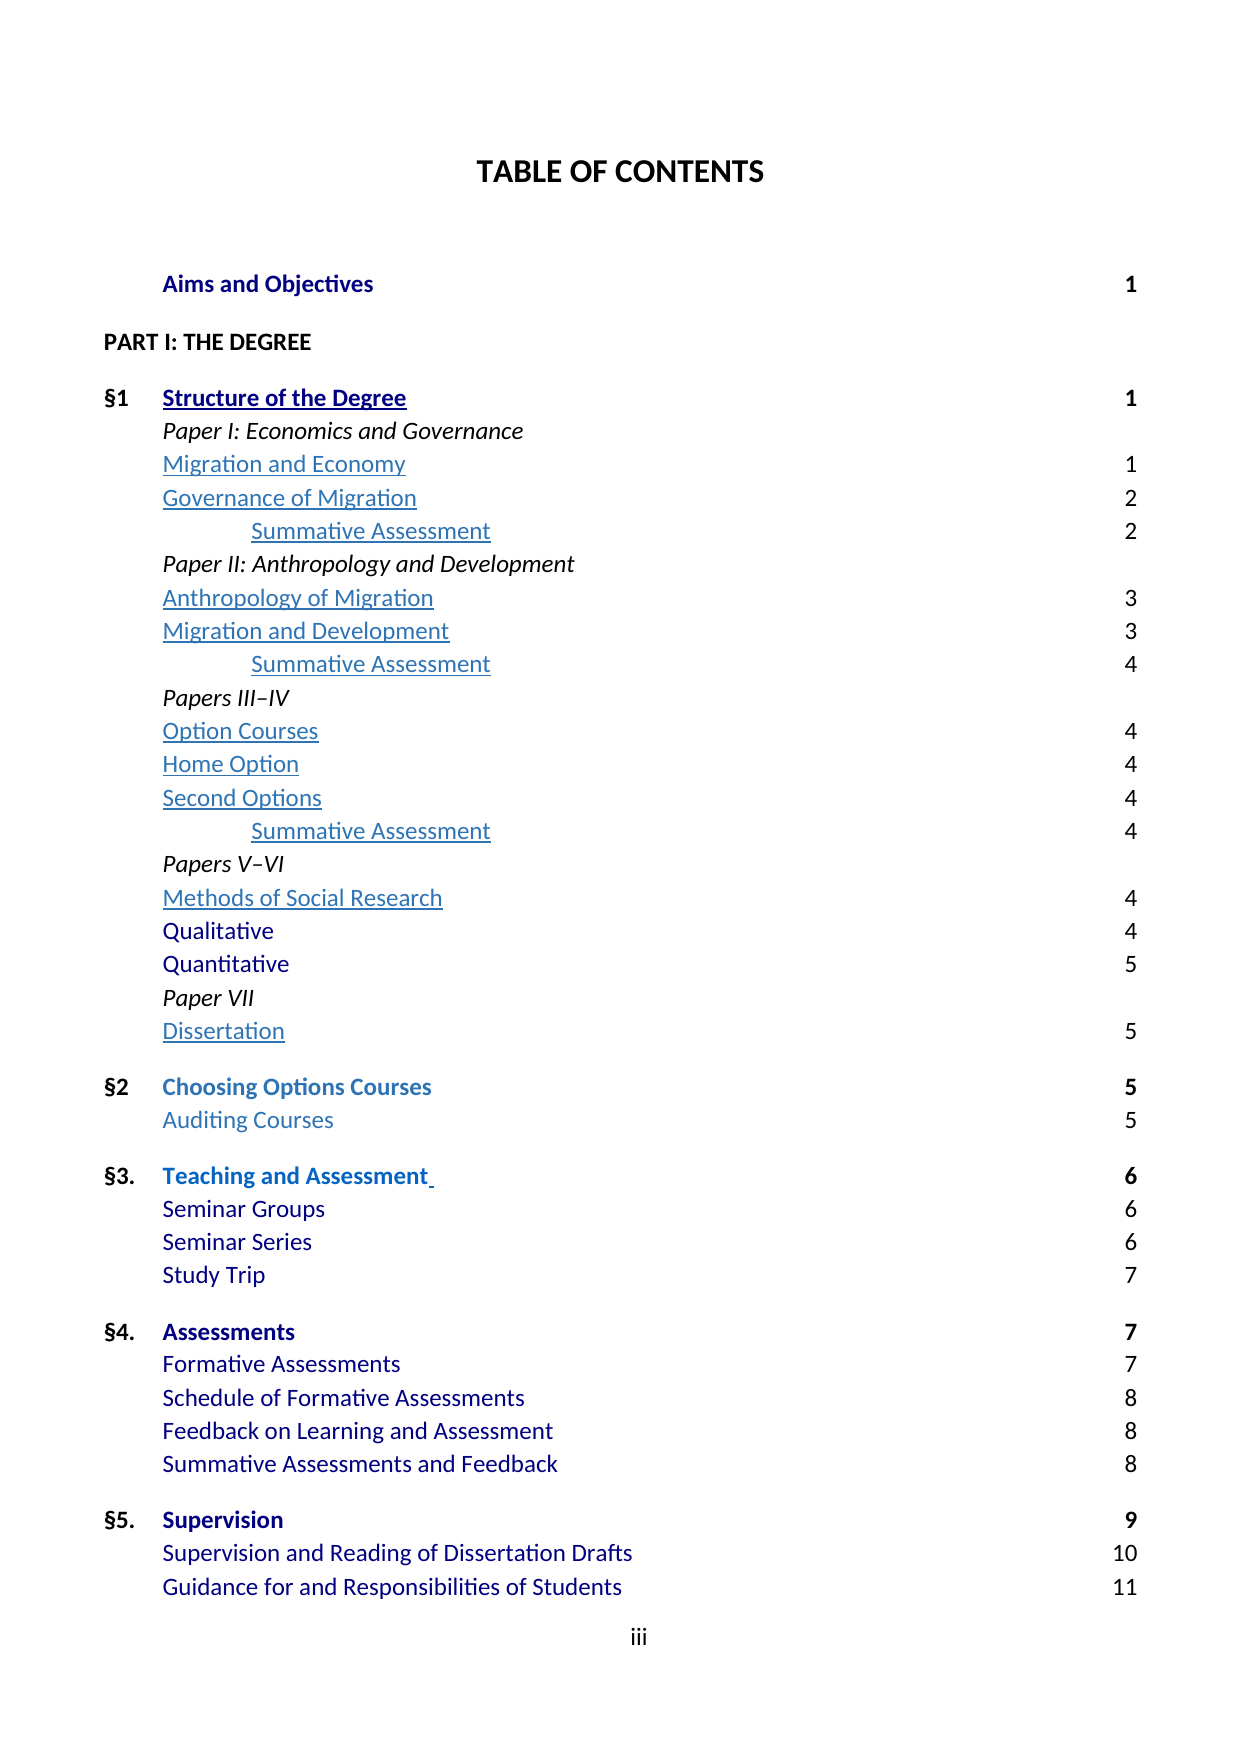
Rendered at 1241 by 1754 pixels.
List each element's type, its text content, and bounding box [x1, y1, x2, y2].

list Home Option 4 [162, 746, 1137, 779]
list §5. Supervision 9 [103, 1504, 1137, 1535]
list Papers V–VI [162, 846, 1137, 879]
list Guidance for and Responsibilities of Students 11 [162, 1568, 1137, 1602]
list Paper II: Anthropology and Development [162, 546, 1137, 579]
list Qualitative 4 [162, 913, 1137, 946]
list Study Trip 7 [162, 1257, 1137, 1291]
list Paper VII [162, 979, 1137, 1013]
subtitle PART I: THE DEGREE [103, 324, 1137, 357]
list §1 Structure of the Degree 1 [103, 382, 1137, 413]
list Papers III–IV [162, 679, 1137, 713]
list Formative Assessments 7 [162, 1346, 1137, 1379]
list Quantitative 5 [162, 946, 1137, 979]
list Summative Assessment 2 [251, 513, 1137, 546]
list Feedback on Learning and Assessment 8 [162, 1413, 1137, 1446]
list Second Options 4 [162, 779, 1137, 813]
list §2 Choosing Options Courses 5 [103, 1071, 1137, 1102]
list Summative Assessment 4 [251, 646, 1137, 679]
list Option Courses 4 [162, 713, 1137, 746]
list §4. Assessments 7 [103, 1316, 1137, 1346]
list Auditing Courses 5 [162, 1102, 1137, 1135]
list Summative Assessments and Feedback 8 [162, 1446, 1137, 1479]
list Anthropology of Migration 3 [162, 579, 1137, 613]
list §3. Teaching and Assessment 6 [103, 1160, 1137, 1191]
subtitle Aims and Objectives 1 [162, 266, 1137, 299]
list Governance of Migration 2 [162, 479, 1137, 513]
list Seminar Series 6 [162, 1224, 1137, 1257]
list Seminar Groups 6 [162, 1191, 1137, 1224]
list Migration and Economy 1 [162, 446, 1137, 479]
list Summative Assessment 4 [251, 813, 1137, 846]
list Schedule of Formative Assessments 8 [162, 1379, 1137, 1413]
subtitle TABLE OF CONTENTS [103, 150, 1137, 191]
list Methods of Social Research 4 [162, 879, 1137, 913]
list Dissertation 5 [162, 1013, 1137, 1046]
list Paper I: Economics and Governance [162, 413, 1137, 446]
list Supervision and Reading of Dissertation Drafts 10 [162, 1535, 1137, 1568]
list Migration and Development 3 [162, 613, 1137, 646]
